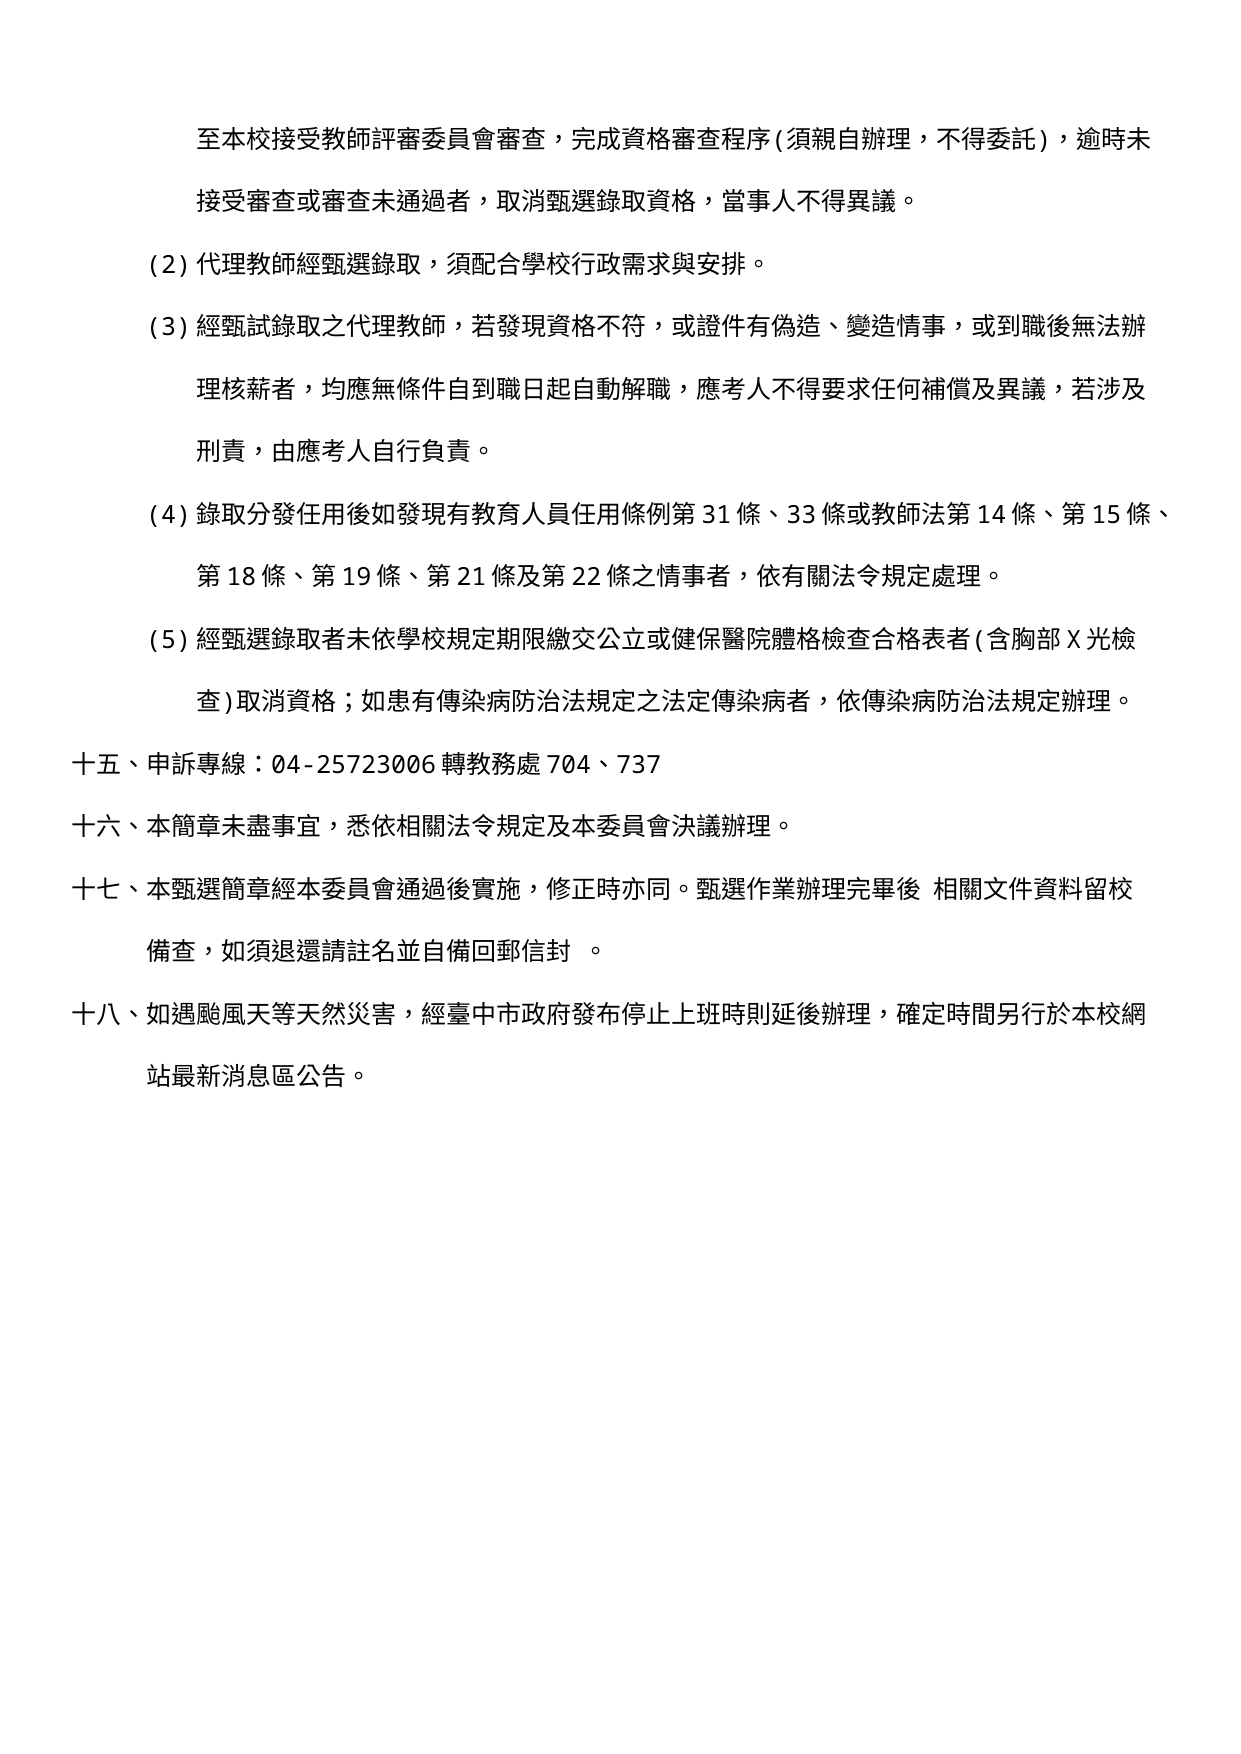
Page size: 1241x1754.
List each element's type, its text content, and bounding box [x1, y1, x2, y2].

text 站最新消息區公告。 [71, 1033, 1169, 1096]
text 十八、如遇颱風天等天然災害，經臺中市政府發布停止上班時則延後辦理，確定時間另行於本校網 [71, 971, 1169, 1033]
list 經甄選錄取者未依學校規定期限繳交公立或健保醫院體格檢查合格表者(含胸部X光檢查)取消資格；如患有傳染病防治法規定之法定傳染病者，依傳染病防治法規定辦理。 [146, 596, 1169, 721]
text 十六、本簡章未盡事宜，悉依相關法令規定及本委員會決議辦理。 [71, 783, 1169, 846]
list 經甄試錄取之代理教師，若發現資格不符，或證件有偽造、變造情事，或到職後無法辦理核薪者，均應無條件自到職日起自動解職，應考人不得要求任何補償及異議，若涉及刑責，由應考人自行負責。 [146, 283, 1169, 471]
list 代理教師經甄選錄取，須配合學校行政需求與安排。 [146, 221, 1169, 283]
text 十五、申訴專線：04-25723006轉教務處704、737 [71, 721, 1169, 783]
list 錄取分發任用後如發現有教育人員任用條例第31條、33條或教師法第14條、第15條、第18條、第19條、第21條及第22條之情事者，依有關法令規定處理。 [146, 471, 1169, 596]
text 十七、本甄選簡章經本委員會通過後實施，修正時亦同。甄選作業辦理完畢後 相關文件資料留校 [71, 846, 1169, 908]
text 備查，如須退還請註名並自備回郵信封 。 [71, 908, 1169, 971]
list 至本校接受教師評審委員會審查，完成資格審查程序(須親自辦理，不得委託)，逾時未接受審查或審查未通過者，取消甄選錄取資格，當事人不得異議。 [146, 96, 1169, 221]
